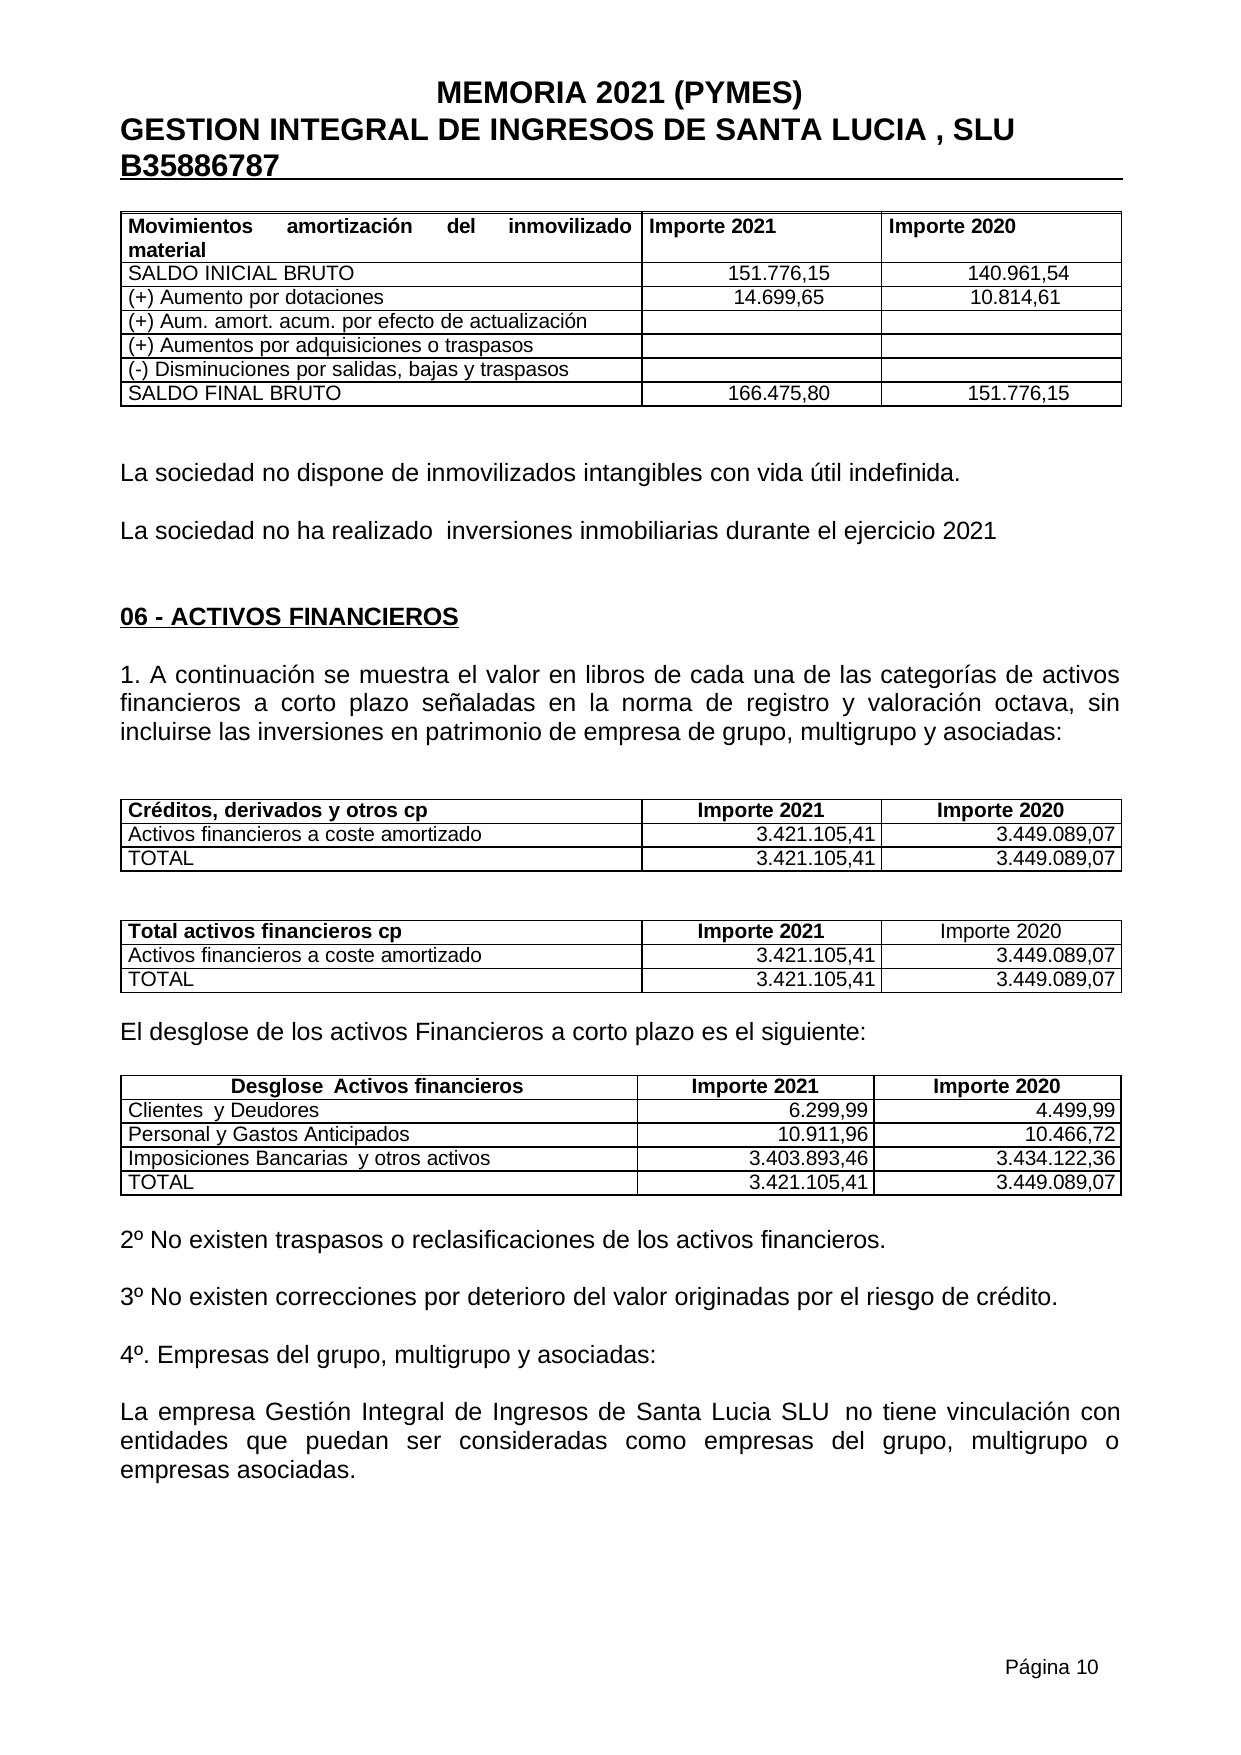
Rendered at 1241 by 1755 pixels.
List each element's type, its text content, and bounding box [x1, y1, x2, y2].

list A continuación se muestra el valor en libros de cada una de las categorías de activos financieros a corto plazo señaladas en la norma de registro y valoración octava, sin incluirse las inversiones en patrimonio de empresa de grupo, multigrupo y asociadas: [120, 659, 1121, 746]
table_cell 3.421.105,41 [643, 848, 881, 870]
table_cell Imposiciones Bancarias y otros activos [122, 1148, 637, 1170]
table_header Importe 2020 [882, 921, 1121, 944]
table_cell [882, 335, 1121, 357]
list - ACTIVOS FINANCIEROS [120, 602, 1197, 631]
table_cell TOTAL [122, 969, 641, 991]
text 3º No existen correcciones por deterioro del valor originadas por el riesgo de crédito. 4º. Empresas del grupo, multigrupo y asociadas: [120, 1282, 1058, 1368]
table_header Importe 2020 [882, 800, 1121, 822]
table_header Total activos financieros cp [122, 921, 641, 944]
table_header Desglose Activos financieros [122, 1076, 637, 1098]
table_cell 166.475,80 [643, 383, 881, 405]
table_cell Personal y Gastos Anticipados [122, 1124, 637, 1146]
table_cell Clientes y Deudores [122, 1100, 637, 1122]
table_cell 3.403.893,46 [638, 1148, 873, 1170]
table_cell (+) Aumento por dotaciones [122, 287, 641, 309]
text La sociedad no ha realizado inversiones inmobiliarias durante el ejercicio 2021 [120, 516, 1197, 544]
table_cell 140.961,54 [882, 263, 1121, 286]
table_header Importe 2021 [643, 921, 881, 944]
text 2º No existen traspasos o reclasificaciones de los activos financieros. [120, 1225, 1197, 1253]
table_cell SALDO INICIAL BRUTO [122, 263, 641, 286]
table_header Movimientos amortización del inmovilizado material [122, 214, 641, 262]
table_cell [882, 311, 1121, 333]
table_cell 3.421.105,41 [643, 945, 881, 967]
table_header Importe 2021 [643, 214, 881, 262]
table_cell 3.449.089,07 [875, 1172, 1120, 1194]
table_header Créditos, derivados y otros cp [122, 800, 641, 822]
table_cell SALDO FINAL BRUTO [122, 383, 641, 405]
table_cell 151.776,15 [643, 263, 881, 286]
table_cell 3.449.089,07 [882, 945, 1121, 967]
table_cell 3.449.089,07 [882, 824, 1121, 846]
table_cell Activos financieros a coste amortizado [122, 945, 641, 967]
table_cell 3.421.105,41 [643, 969, 881, 991]
table_cell [643, 335, 881, 357]
table_cell Activos financieros a coste amortizado [122, 824, 641, 846]
table_cell 4.499,99 [875, 1100, 1120, 1122]
table_cell 10.466,72 [875, 1124, 1120, 1146]
table_cell 10.911,96 [638, 1124, 873, 1146]
table_cell (+) Aum. amort. acum. por efecto de actualización [122, 311, 641, 333]
table_cell 3.434.122,36 [875, 1148, 1120, 1170]
table_header Importe 2021 [643, 800, 881, 822]
table_header Importe 2020 [875, 1076, 1120, 1098]
table_cell 14.699,65 [643, 287, 881, 309]
table_cell 151.776,15 [882, 383, 1121, 405]
table_header Importe 2021 [638, 1076, 873, 1098]
table_cell TOTAL [122, 848, 641, 870]
table_header Importe 2020 [882, 214, 1121, 262]
table_cell (+) Aumentos por adquisiciones o traspasos [122, 335, 641, 357]
text La empresa Gestión Integral de Ingresos de Santa Lucia SLU no tiene vinculación con entidades que puedan ser consideradas como empresas del grupo, multigrupo o empresas asociadas. [120, 1397, 1121, 1483]
table_cell [882, 359, 1121, 381]
table_cell TOTAL [122, 1172, 637, 1194]
text El desglose de los activos Financieros a corto plazo es el siguiente: [120, 1017, 1197, 1046]
text La sociedad no dispone de inmovilizados intangibles con vida útil indefinida. [120, 458, 1197, 487]
table_cell 3.449.089,07 [882, 848, 1121, 870]
table_cell 3.421.105,41 [638, 1172, 873, 1194]
table_cell 3.449.089,07 [882, 969, 1121, 991]
table_cell 10.814,61 [882, 287, 1121, 309]
table_cell (-) Disminuciones por salidas, bajas y traspasos [122, 359, 641, 381]
table_cell 3.421.105,41 [643, 824, 881, 846]
table_cell 6.299,99 [638, 1100, 873, 1122]
table_cell [643, 311, 881, 333]
table_cell [643, 359, 881, 381]
